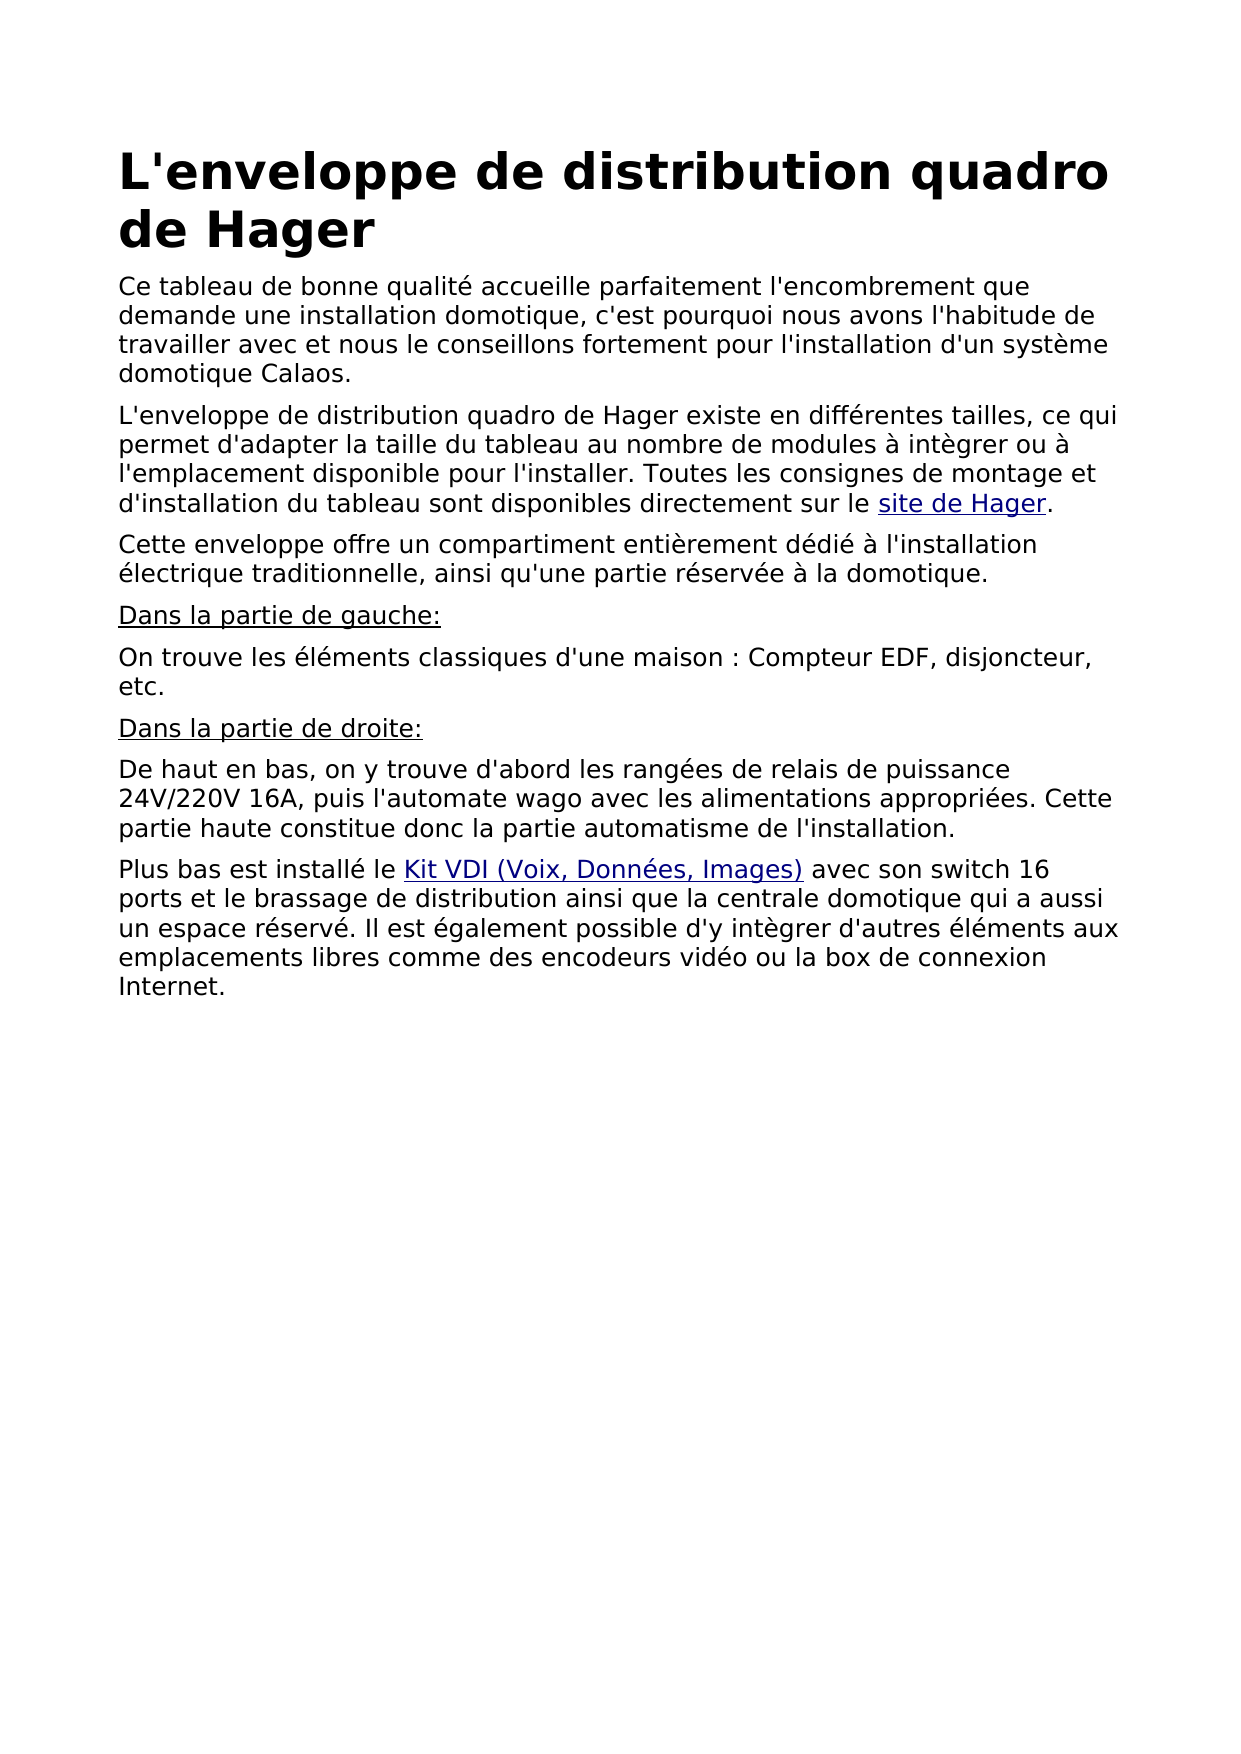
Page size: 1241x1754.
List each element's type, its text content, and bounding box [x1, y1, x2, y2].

text Plus bas est installé le Kit VDI (Voix, Données, Images) avec son switch 16 ports et le brassage de distribution ainsi que la centrale domotique qui a aussi un espace réservé. Il est également possible d'y intègrer d'autres éléments aux emplacements libres comme des encodeurs vidéo ou la box de connexion Internet. [118, 855, 1122, 1001]
text L'enveloppe de distribution quadro de Hager existe en différentes tailles, ce qui permet d'adapter la taille du tableau au nombre de modules à intègrer ou à l'emplacement disponible pour l'installer. Toutes les consignes de montage et d'installation du tableau sont disponibles directement sur le site de Hager. [118, 401, 1122, 518]
subtitle L'enveloppe de distribution quadro de Hager [118, 143, 1122, 259]
text On trouve les éléments classiques d'une maison : Compteur EDF, disjoncteur, etc. [118, 643, 1122, 701]
text Dans la partie de droite: [118, 714, 1122, 743]
text Ce tableau de bonne qualité accueille parfaitement l'encombrement que demande une installation domotique, c'est pourquoi nous avons l'habitude de travailler avec et nous le conseillons fortement pour l'installation d'un système domotique Calaos. [118, 272, 1122, 389]
text De haut en bas, on y trouve d'abord les rangées de relais de puissance 24V/220V 16A, puis l'automate wago avec les alimentations appropriées. Cette partie haute constitue donc la partie automatisme de l'installation. [118, 755, 1122, 843]
text Cette enveloppe offre un compartiment entièrement dédié à l'installation électrique traditionnelle, ainsi qu'une partie réservée à la domotique. [118, 530, 1122, 589]
text Dans la partie de gauche: [118, 601, 1122, 630]
